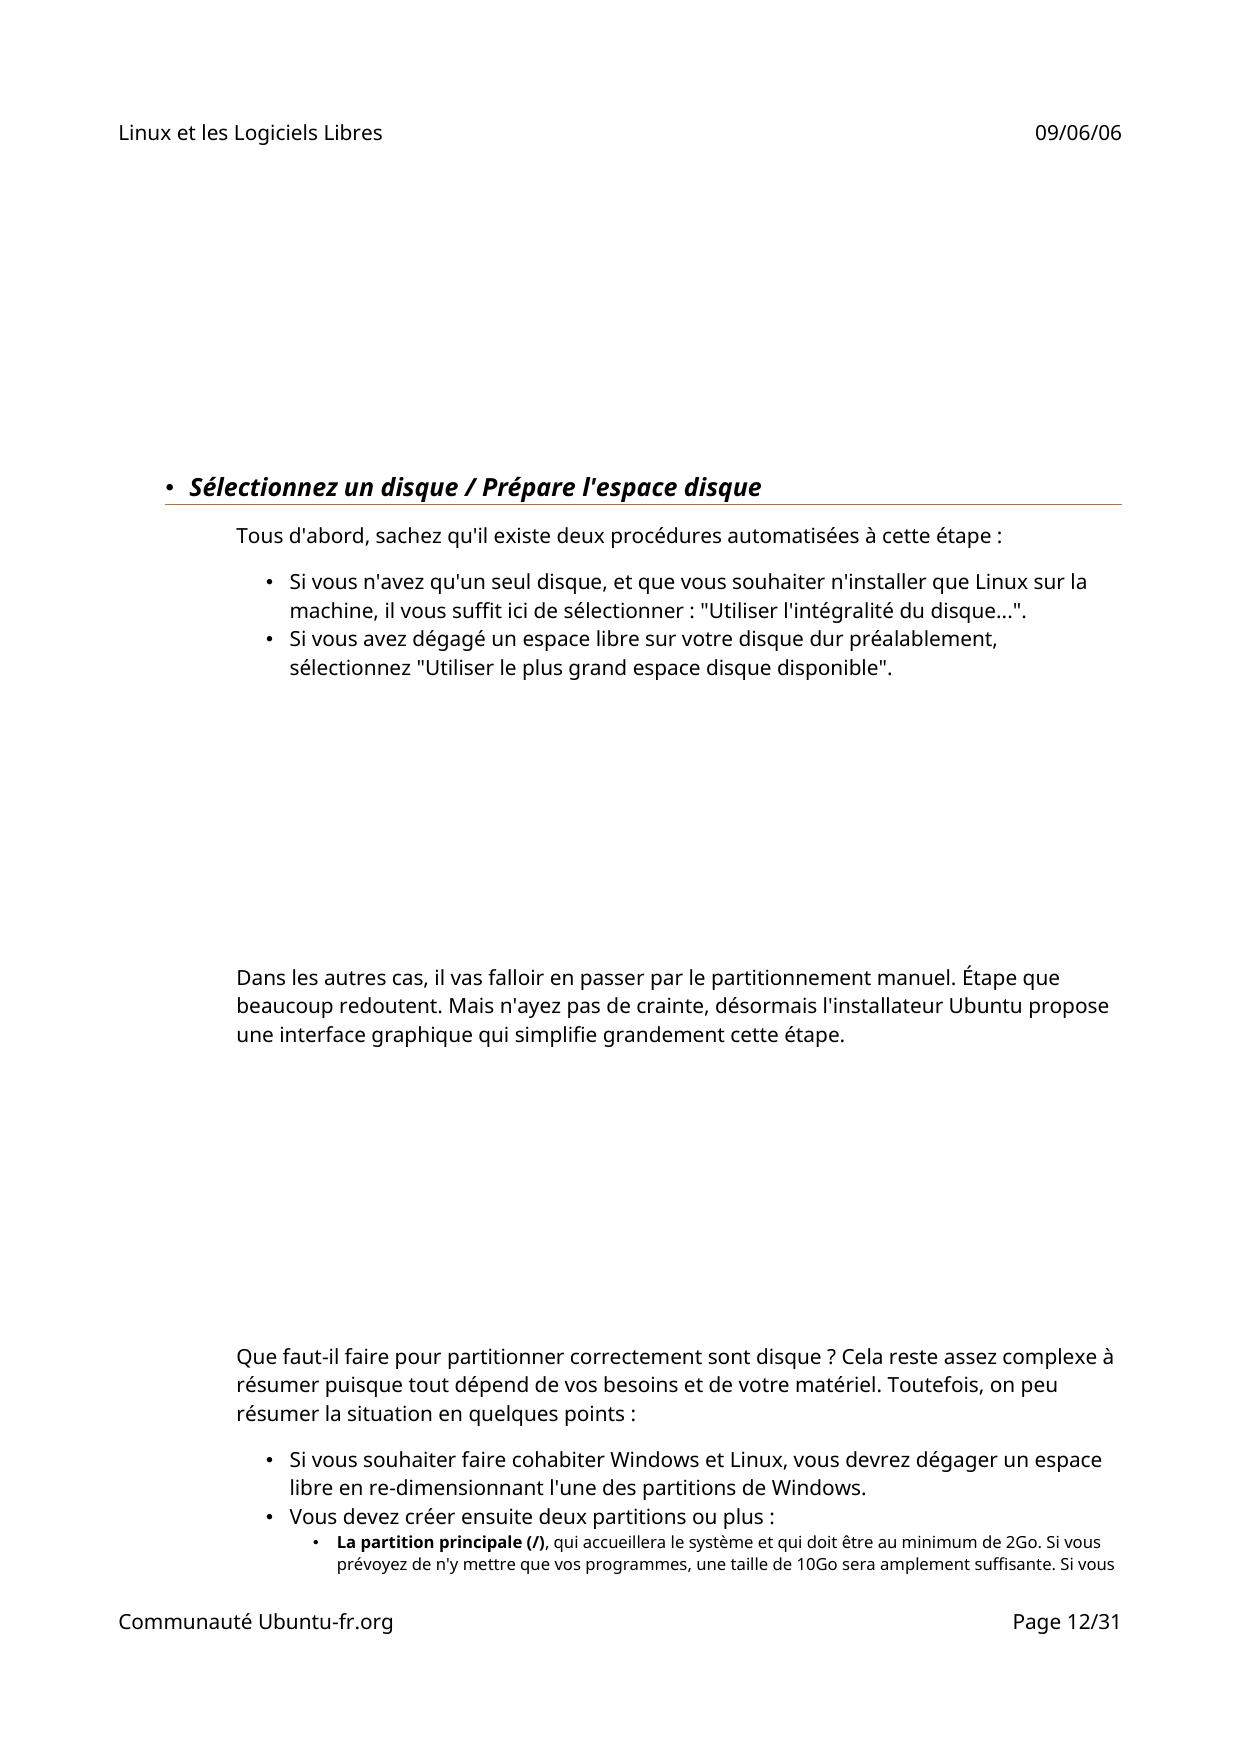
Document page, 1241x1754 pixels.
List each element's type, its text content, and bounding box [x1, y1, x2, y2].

text Dans les autres cas, il vas falloir en passer par le partitionnement manuel. Étape que beaucoup redoutent. Mais n'ayez pas de crainte, désormais l'installateur Ubuntu propose une interface graphique qui simplifie grandement cette étape. [236, 963, 1122, 1048]
list La partition principale (/), qui accueillera le système et qui doit être au minimum de 2Go. Si vous prévoyez de n'y mettre que vos programmes, une taille de 10Go sera amplement suffisante. Si vous [313, 1530, 1122, 1576]
list Si vous souhaiter faire cohabiter Windows et Linux, vous devrez dégager un espace libre en re-dimensionnant l'une des partitions de Windows. [266, 1445, 1122, 1502]
text Tous d'abord, sachez qu'il existe deux procédures automatisées à cette étape : [236, 521, 1122, 550]
list Si vous avez dégagé un espace libre sur votre disque dur préalablement, sélectionnez "Utiliser le plus grand espace disque disponible". [266, 624, 1122, 681]
list Si vous n'avez qu'un seul disque, et que vous souhaiter n'installer que Linux sur la machine, il vous suffit ici de sélectionner : "Utiliser l'intégralité du disque...". [266, 567, 1122, 624]
list Vous devez créer ensuite deux partitions ou plus : [266, 1502, 1122, 1530]
subtitle Sélectionnez un disque / Prépare l'espace disque [165, 469, 1122, 504]
text Que faut-il faire pour partitionner correctement sont disque ? Cela reste assez complexe à résumer puisque tout dépend de vos besoins et de votre matériel. Toutefois, on peu résumer la situation en quelques points : [236, 1342, 1122, 1427]
